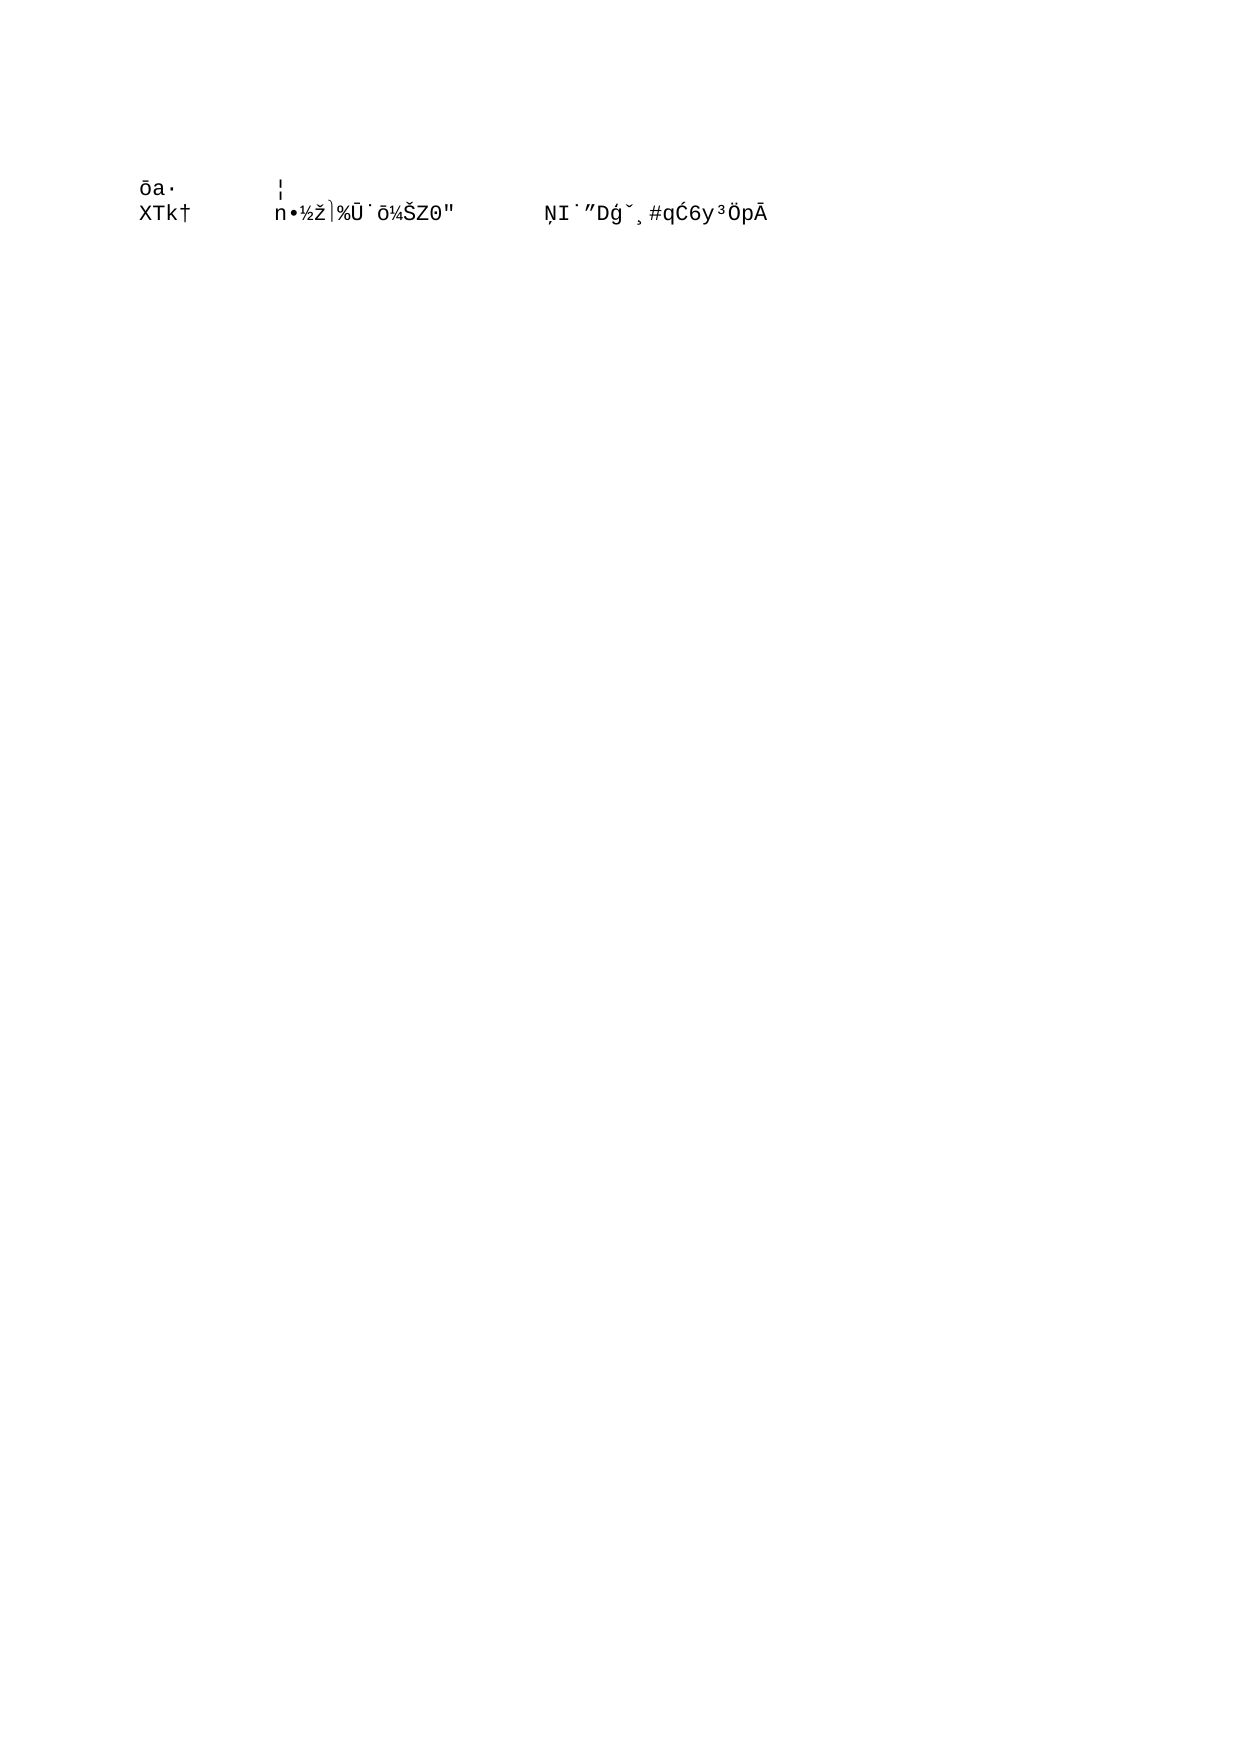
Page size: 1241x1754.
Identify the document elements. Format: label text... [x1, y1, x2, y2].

text XTk† ­n•½ž%Ū˙ō¼ŠZ0" ŅI˙”Dģˇ¸#qĆ6y³ÖpĀ [139, 202, 1101, 227]
text ōa· ¦ [139, 177, 1101, 202]
